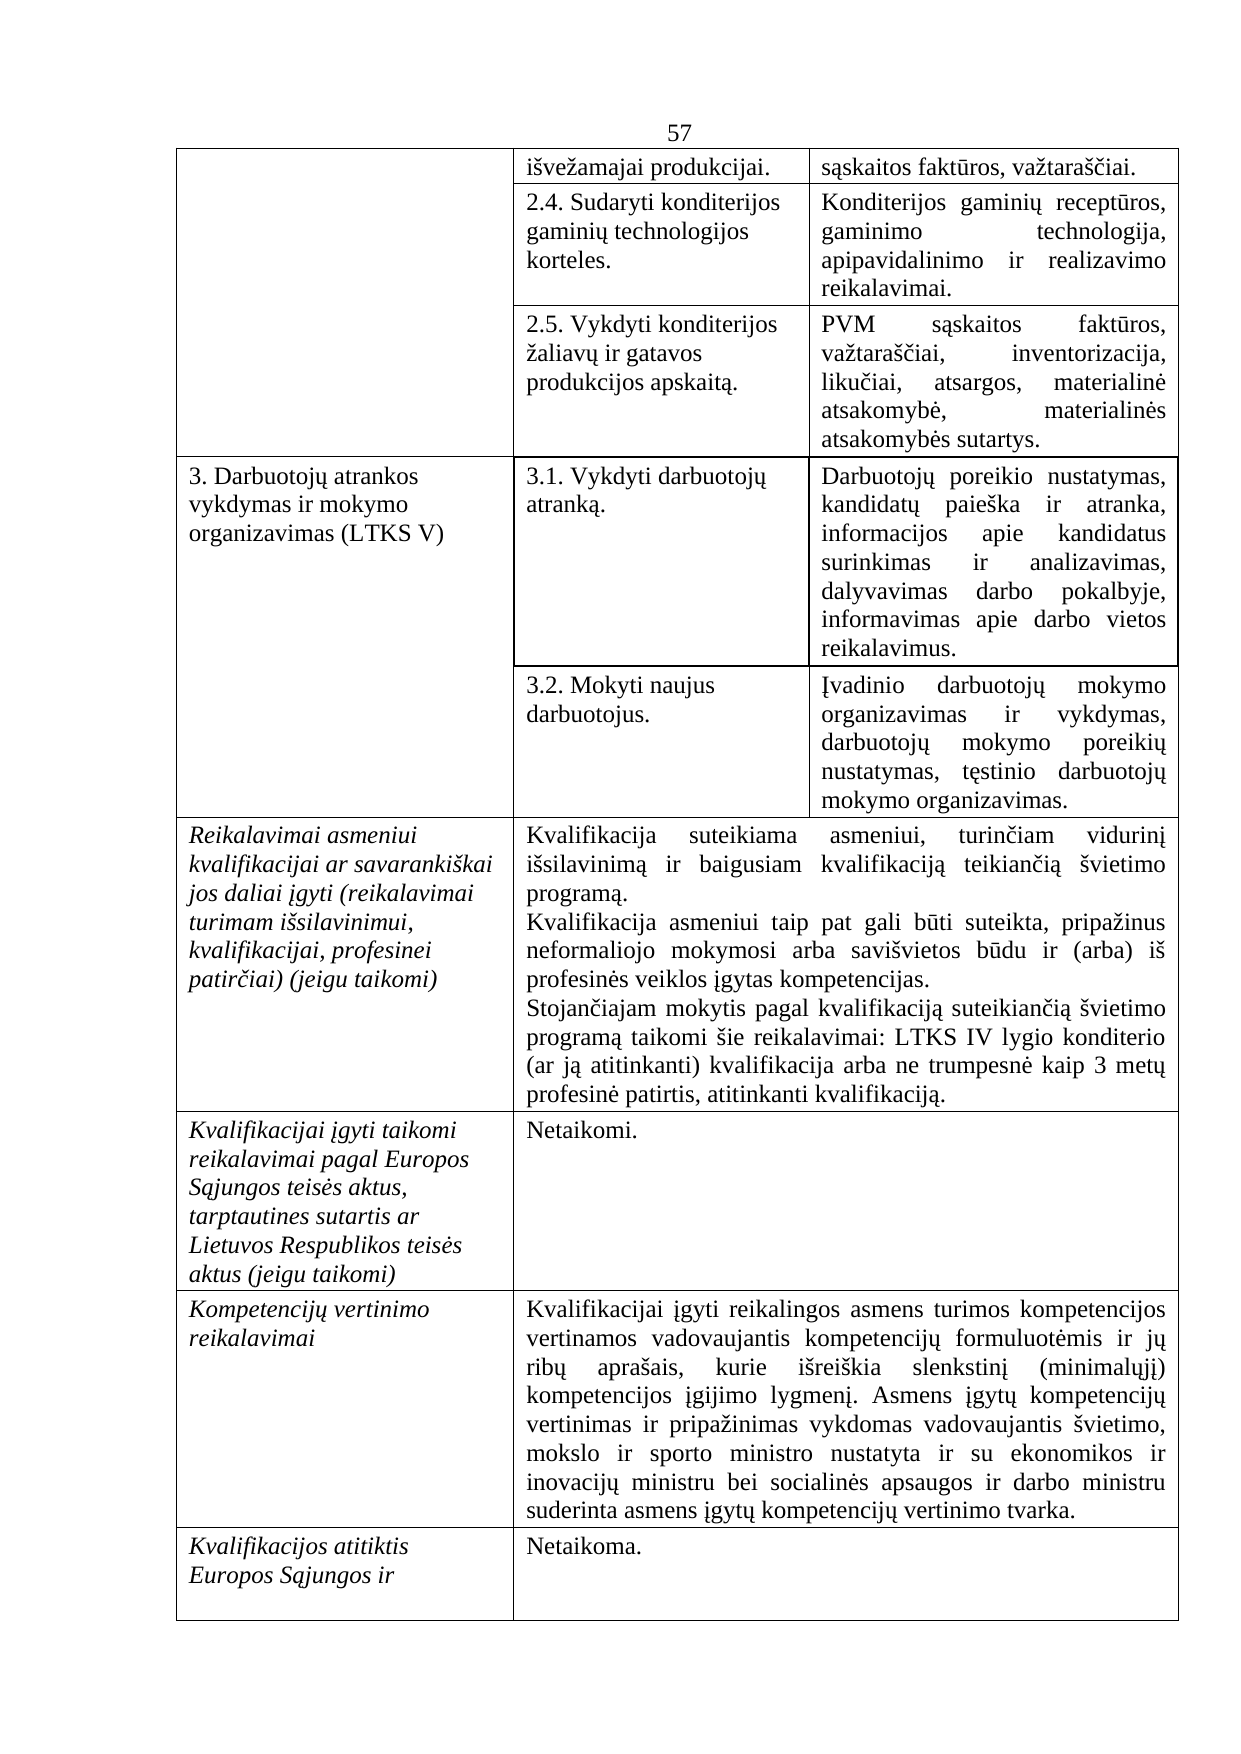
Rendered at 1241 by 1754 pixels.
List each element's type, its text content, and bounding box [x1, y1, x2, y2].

table_cell išvežamajai produkcijai. [514, 149, 809, 183]
table_cell 2.5. Vykdyti konditerijos žaliavų ir gatavos produkcijos apskaitą. [514, 306, 809, 456]
table_cell Įvadinio darbuotojų mokymo organizavimas ir vykdymas, darbuotojų mokymo poreikių nustatymas, tęstinio darbuotojų mokymo organizavimas. [810, 667, 1178, 817]
table_cell Kvalifikacija suteikiama asmeniui, turinčiam vidurinį išsilavinimą ir baigusiam kvalifikaciją teikiančią švietimo programą. Kvalifikacija asmeniui taip pat gali būti suteikta, pripažinus neformaliojo mokymosi arba savišvietos būdu ir (arba) iš profesinės veiklos įgytas kompetencijas. Stojančiajam mokytis pagal kvalifikaciją suteikiančią švietimo programą taikomi šie reikalavimai: LTKS IV lygio konditerio (ar ją atitinkanti) kvalifikacija arba ne trumpesnė kaip 3 metų profesinė patirtis, atitinkanti kvalifikaciją. [514, 818, 1178, 1111]
table_cell Reikalavimai asmeniui kvalifikacijai ar savarankiškai jos daliai įgyti (reikalavimai turimam išsilavinimui, kvalifikacijai, profesinei patirčiai) (jeigu taikomi) [177, 818, 513, 1111]
table_cell Kompetencijų vertinimo reikalavimai [177, 1291, 513, 1527]
table_cell sąskaitos faktūros, važtaraščiai. [810, 149, 1178, 183]
table_cell PVM sąskaitos faktūros, važtaraščiai, inventorizacija, likučiai, atsargos, materialinė atsakomybė, materialinės atsakomybės sutartys. [810, 306, 1178, 456]
table_cell 3. Darbuotojų atrankos vykdymas ir mokymo organizavimas (LTKS V) [177, 457, 513, 817]
table_cell Konditerijos gaminių receptūros, gaminimo technologija, apipavidalinimo ir realizavimo reikalavimai. [810, 184, 1178, 305]
table_cell Kvalifikacijos atitiktis Europos Sąjungos ir [177, 1528, 513, 1620]
table_cell Netaikoma. [514, 1528, 1178, 1620]
table_cell 3.2. Mokyti naujus darbuotojus. [514, 667, 809, 817]
table_cell 3.1. Vykdyti darbuotojų atranką. [515, 458, 808, 665]
table_cell Kvalifikacijai įgyti taikomi reikalavimai pagal Europos Sąjungos teisės aktus, tarptautines sutartis ar Lietuvos Respublikos teisės aktus (jeigu taikomi) [177, 1112, 513, 1290]
table_cell Darbuotojų poreikio nustatymas, kandidatų paieška ir atranka, informacijos apie kandidatus surinkimas ir analizavimas, dalyvavimas darbo pokalbyje, informavimas apie darbo vietos reikalavimus. [810, 458, 1177, 665]
table_cell 2.4. Sudaryti konditerijos gaminių technologijos korteles. [514, 184, 809, 305]
table_cell Netaikomi. [514, 1112, 1178, 1290]
table_cell Kvalifikacijai įgyti reikalingos asmens turimos kompetencijos vertinamos vadovaujantis kompetencijų formuluotėmis ir jų ribų aprašais, kurie išreiškia slenkstinį (minimalųjį) kompetencijos įgijimo lygmenį. Asmens įgytų kompetencijų vertinimas ir pripažinimas vykdomas vadovaujantis švietimo, mokslo ir sporto ministro nustatyta ir su ekonomikos ir inovacijų ministru bei socialinės apsaugos ir darbo ministru suderinta asmens įgytų kompetencijų vertinimo tvarka. [514, 1291, 1178, 1527]
table_cell [177, 149, 513, 456]
